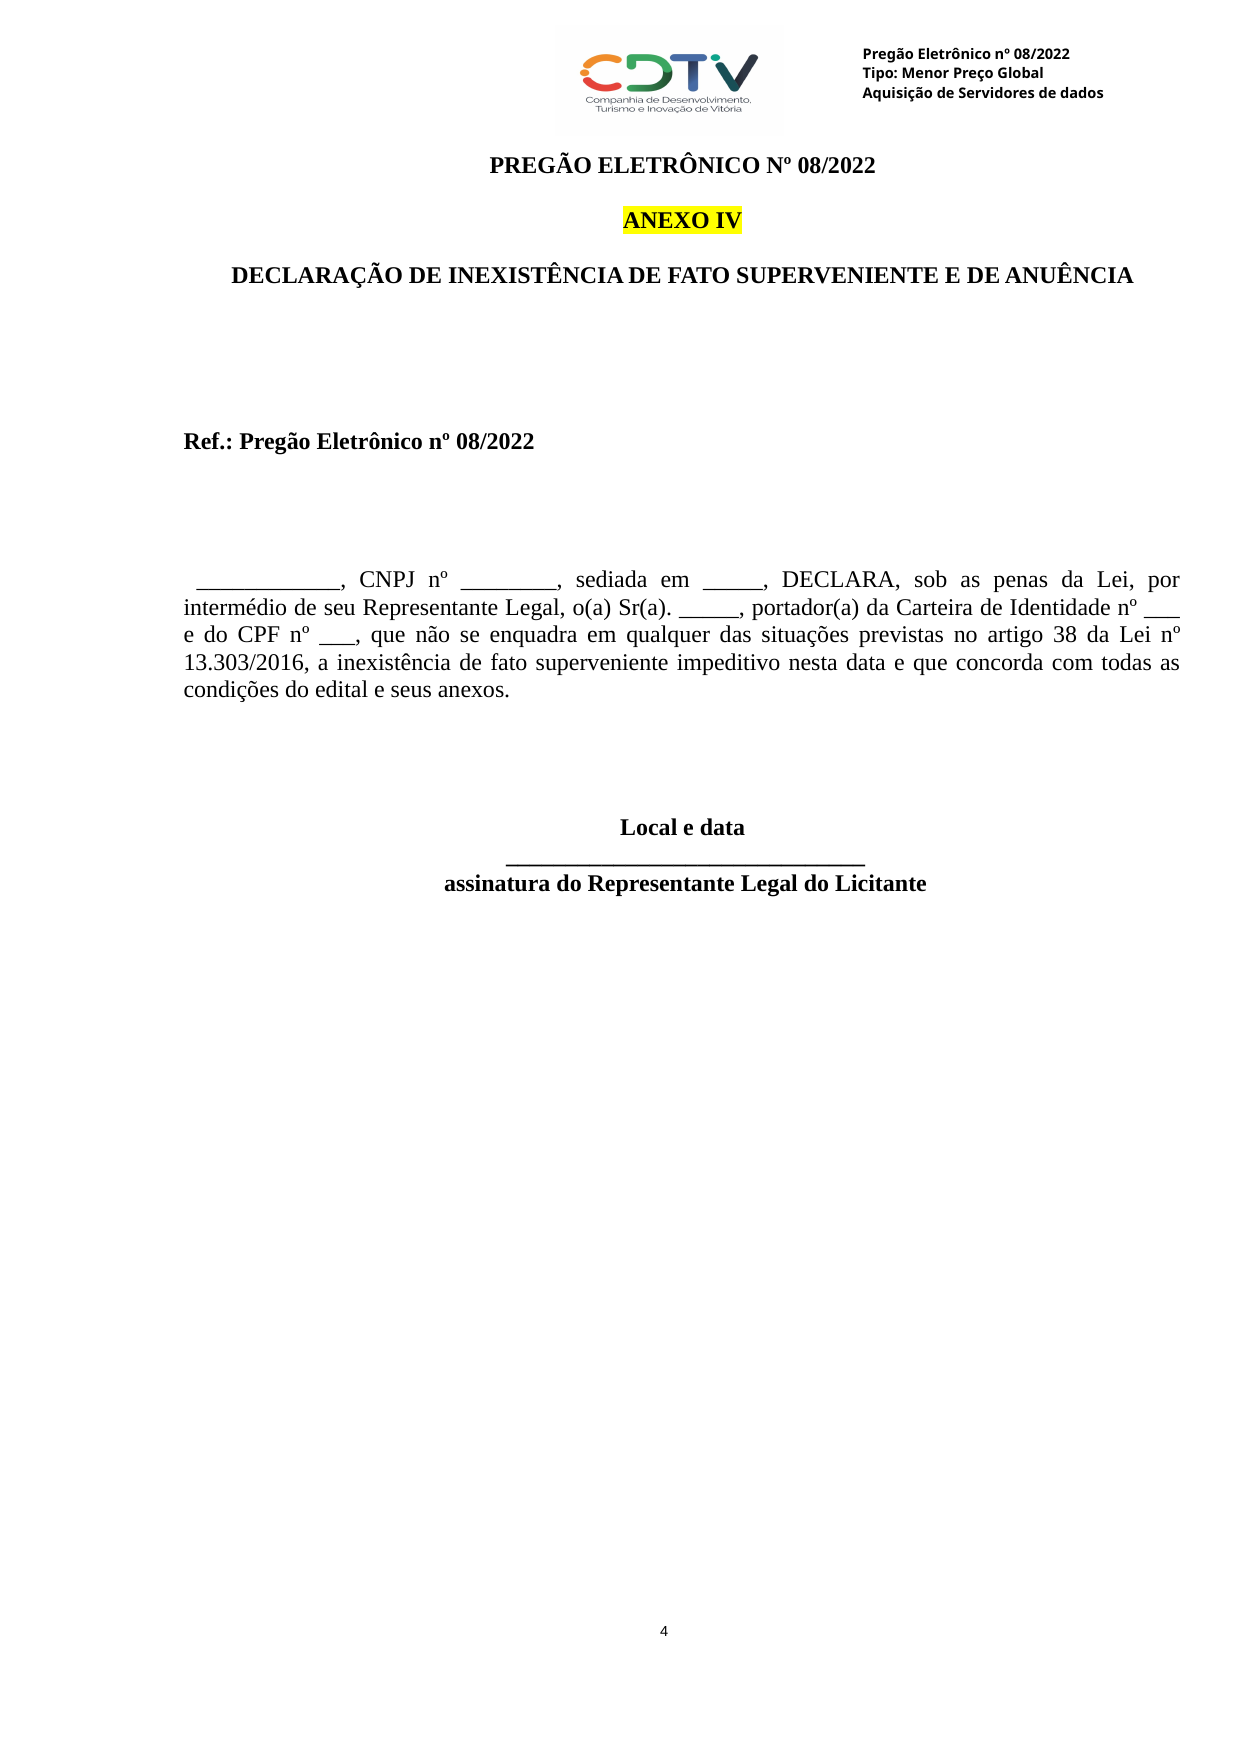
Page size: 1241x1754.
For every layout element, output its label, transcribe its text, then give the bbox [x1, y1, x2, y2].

subtitle DECLARAÇÃO DE INEXISTÊNCIA DE FATO SUPERVENIENTE E DE ANUÊNCIA [183, 261, 1182, 289]
text ____________, CNPJ nº ________, sediada em _____, DECLARA, sob as penas da Lei, por intermédio de seu Representante Legal, o(a) Sr(a). _____, portador(a) da Carteira de Identidade nº ___ e do CPF nº ___, que não se enquadra em qualquer das situações previstas no artigo 38 da Lei nº 13.303/2016, a inexistência de fato superveniente impeditivo nesta data e que concorda com todas as condições do edital e seus anexos. [183, 565, 1182, 703]
picture [555, 25, 785, 136]
text ______________________________ [183, 841, 1182, 869]
text ANEXO IV [183, 206, 1182, 234]
text assinatura do Representante Legal do Licitante [183, 869, 1182, 896]
text Local e data [183, 813, 1182, 841]
text Ref.: Pregão Eletrônico nº 08/2022 [183, 427, 1182, 454]
text PREGÃO ELETRÔNICO Nº 08/2022 [183, 151, 1182, 178]
